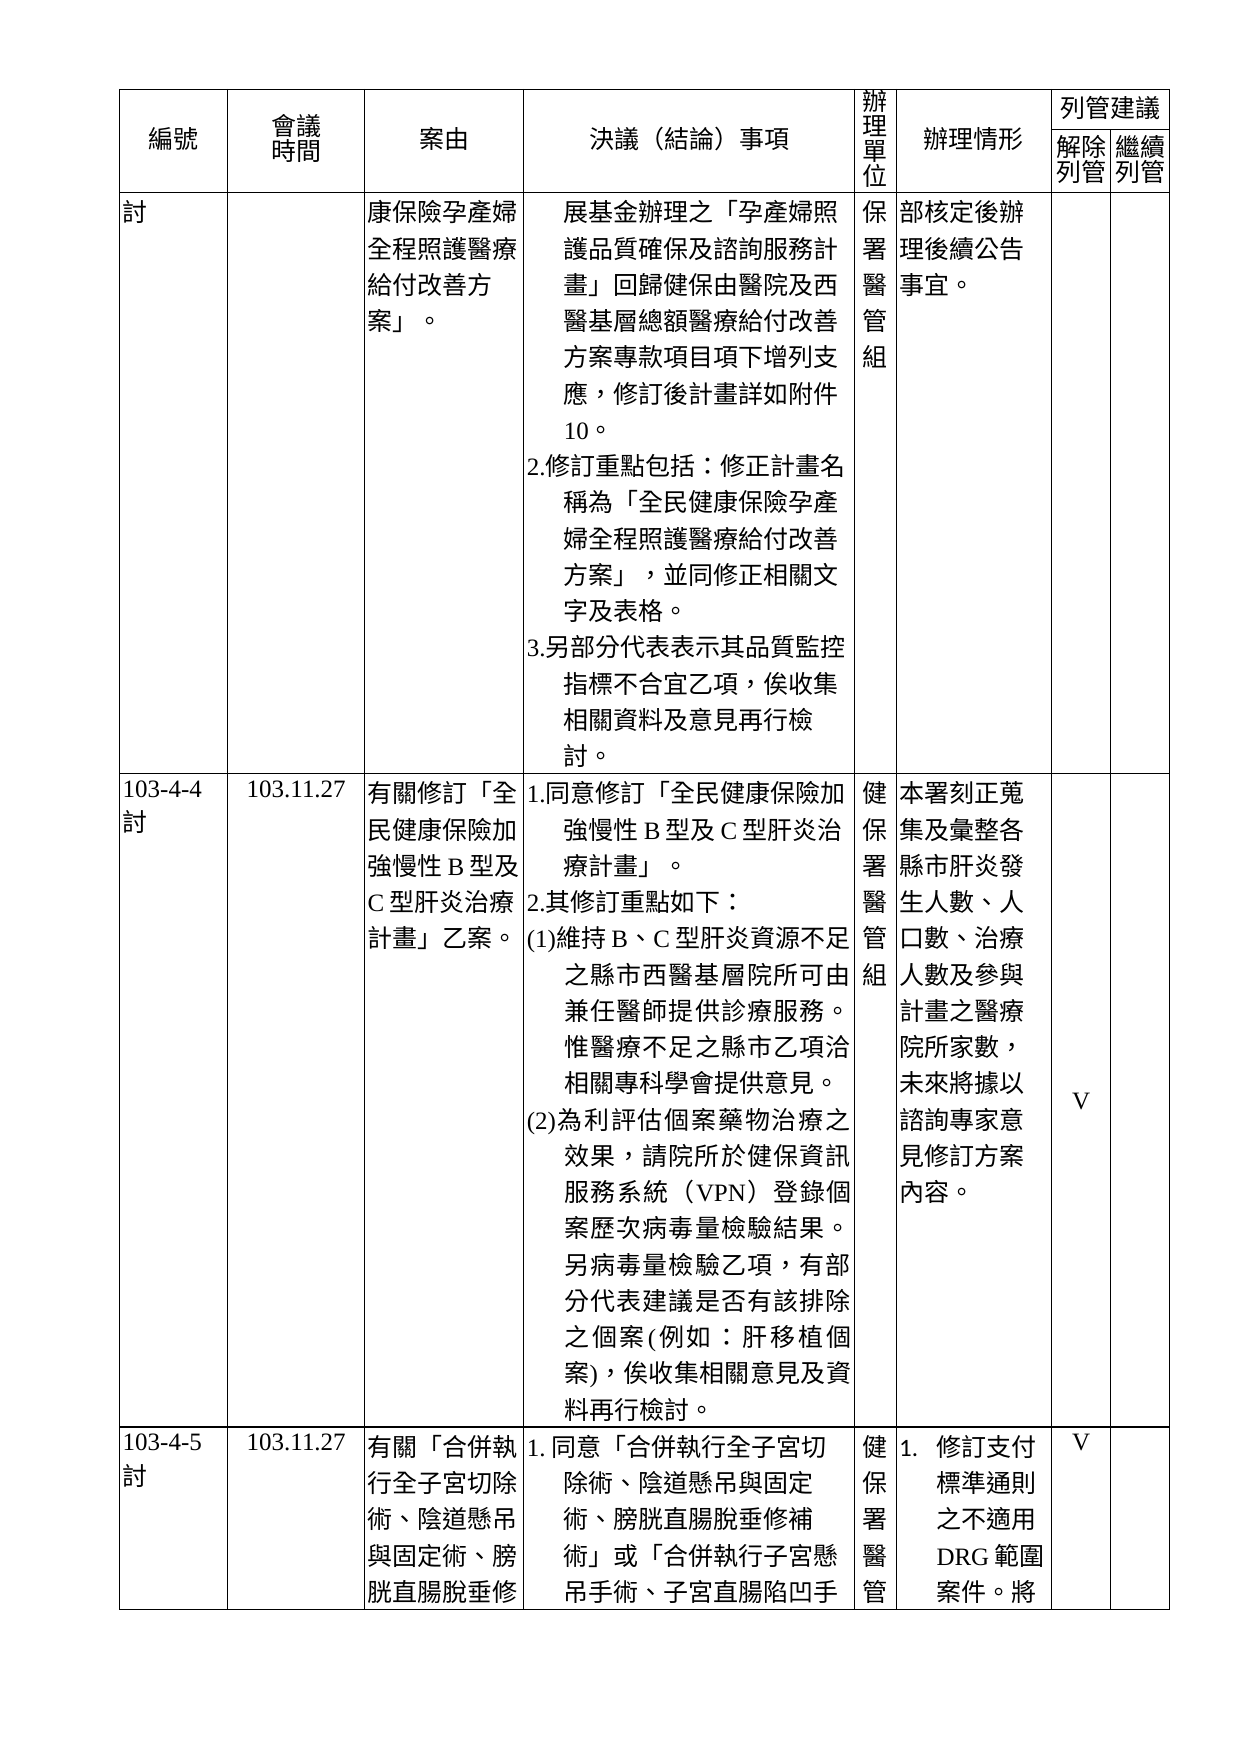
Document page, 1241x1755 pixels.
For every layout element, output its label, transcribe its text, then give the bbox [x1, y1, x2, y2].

table_header 辦理情形 [897, 90, 1051, 192]
table_cell 修訂支付標準通則之不適用DRG範圍案件。將 [897, 1428, 1051, 1609]
table_cell 討 [120, 193, 227, 773]
table_cell 繼續列管 [1111, 130, 1169, 192]
table_cell 健保署醫管 [855, 1428, 896, 1609]
table_header 會議 時間 [228, 90, 364, 192]
table_cell [1111, 1428, 1169, 1609]
table_cell 有關修訂「全民健康保險加強慢性B型及C型肝炎治療計畫」乙案。 [365, 774, 523, 1426]
table_cell 康保險孕產婦全程照護醫療給付改善方案」。 [365, 193, 523, 773]
table_cell 103-4-5討 [120, 1428, 227, 1609]
table_cell 健保署醫管組 [855, 774, 896, 1426]
table_header 編號 [120, 90, 227, 192]
table_cell V [1052, 774, 1110, 1426]
table_cell 有關「合併執行全子宮切除術、陰道懸吊與固定術、膀胱直腸脫垂修 [365, 1428, 523, 1609]
table_cell [1111, 193, 1169, 773]
table_cell 103-4-4討 [120, 774, 227, 1426]
table_cell 保署醫管組 [855, 193, 896, 773]
table_header 辦理單位 [855, 90, 896, 192]
table_cell [1111, 774, 1169, 1426]
table_cell 本署刻正蒐集及彙整各縣市肝炎發生人數、人口數、治療人數及參與計畫之醫療院所家數，未來將據以諮詢專家意見修訂方案內容。 [897, 774, 1051, 1426]
table_cell 1. 同意「合併執行全子宮切除術、陰道懸吊與固定術、膀胱直腸脫垂修補術」或「合併執行子宮懸吊手術、子宮直腸陷凹手 [524, 1428, 854, 1609]
table_cell 展基金辦理之「孕產婦照護品質確保及諮詢服務計畫」回歸健保由醫院及西醫基層總額醫療給付改善方案專款項目項下增列支應，修訂後計畫詳如附件10。 2.修訂重點包括：修正計畫名稱為「全民健康保險孕產婦全程照護醫療給付改善方案」，並同修正相關文字及表格。 3.另部分代表表示其品質監控指標不合宜乙項，俟收集相關資料及意見再行檢討。 [524, 193, 854, 773]
table_cell [228, 193, 364, 773]
table_cell [1052, 193, 1110, 773]
table_cell 103.11.27 [228, 1428, 364, 1609]
table_cell V [1052, 1428, 1110, 1609]
table_header 決議（結論）事項 [524, 90, 854, 192]
table_cell 部核定後辦理後續公告事宜。 [897, 193, 1051, 773]
table_header 列管建議 [1052, 90, 1169, 129]
table_cell 解除列管 [1052, 130, 1110, 192]
table_cell 103.11.27 [228, 774, 364, 1426]
table_cell 1.同意修訂「全民健康保險加強慢性B型及C型肝炎治療計畫」。 2.其修訂重點如下： (1)維持B、C型肝炎資源不足之縣市西醫基層院所可由兼任醫師提供診療服務。惟醫療不足之縣市乙項洽相關專科學會提供意見。 (2)為利評估個案藥物治療之效果，請院所於健保資訊服務系統（VPN）登錄個案歷次病毒量檢驗結果。另病毒量檢驗乙項，有部分代表建議是否有該排除之個案(例如：肝移植個案)，俟收集相關意見及資料再行檢討。 [524, 774, 854, 1426]
table_header 案由 [365, 90, 523, 192]
